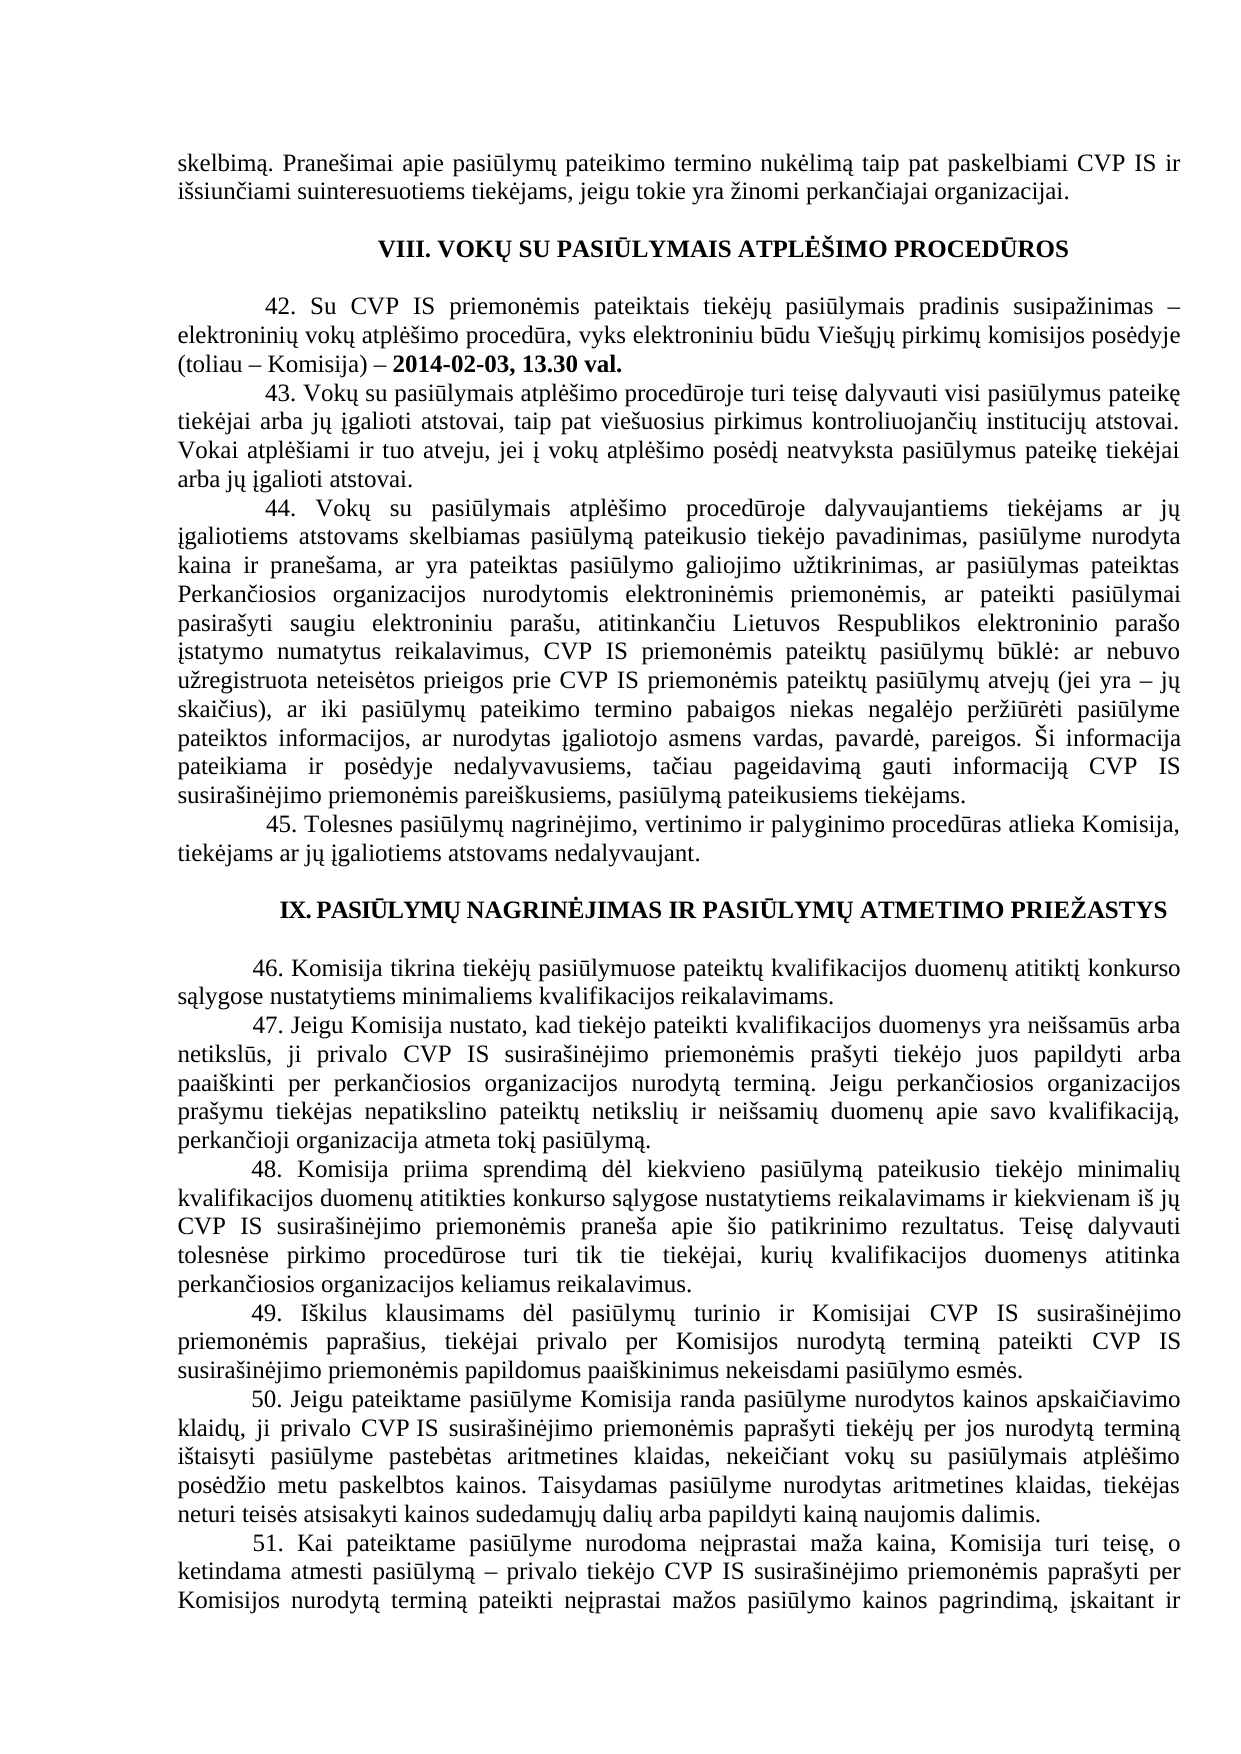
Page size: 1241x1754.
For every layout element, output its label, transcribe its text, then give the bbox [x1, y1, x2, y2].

text VIII. VOKŲ SU PASIŪLYMAIS ATPLĖŠIMO PROCEDŪROS [177, 234, 1181, 263]
text IX. PASIŪLYMŲ NAGRINĖJIMAS IR PASIŪLYMŲ ATMETIMO PRIEŽASTYS [177, 895, 1181, 924]
text 47. Jeigu Komisija nustato, kad tiekėjo pateikti kvalifikacijos duomenys yra neišsamūs arba netikslūs, ji privalo CVP IS susirašinėjimo priemonėmis prašyti tiekėjo juos papildyti arba paaiškinti per perkančiosios organizacijos nurodytą terminą. Jeigu perkančiosios organizacijos prašymu tiekėjas nepatikslino pateiktų netikslių ir neišsamių duomenų apie savo kvalifikaciją, perkančioji organizacija atmeta tokį pasiūlymą. [177, 1010, 1181, 1154]
text 44. Vokų su pasiūlymais atplėšimo procedūroje dalyvaujantiems tiekėjams ar jų įgaliotiems atstovams skelbiamas pasiūlymą pateikusio tiekėjo pavadinimas, pasiūlyme nurodyta kaina ir pranešama, ar yra pateiktas pasiūlymo galiojimo užtikrinimas, ar pasiūlymas pateiktas Perkančiosios organizacijos nurodytomis elektroninėmis priemonėmis, ar pateikti pasiūlymai pasirašyti saugiu elektroniniu parašu, atitinkančiu Lietuvos Respublikos elektroninio parašo įstatymo numatytus reikalavimus, CVP IS priemonėmis pateiktų pasiūlymų būklė: ar nebuvo užregistruota neteisėtos prieigos prie CVP IS priemonėmis pateiktų pasiūlymų atvejų (jei yra – jų skaičius), ar iki pasiūlymų pateikimo termino pabaigos niekas negalėjo peržiūrėti pasiūlyme pateiktos informacijos, ar nurodytas įgaliotojo asmens vardas, pavardė, pareigos. Ši informacija pateikiama ir posėdyje nedalyvavusiems, tačiau pageidavimą gauti informaciją CVP IS susirašinėjimo priemonėmis pareiškusiems, pasiūlymą pateikusiems tiekėjams. [177, 493, 1181, 809]
text skelbimą. Pranešimai apie pasiūlymų pateikimo termino nukėlimą taip pat paskelbiami CVP IS ir išsiunčiami suinteresuotiems tiekėjams, jeigu tokie yra žinomi perkančiajai organizacijai. [177, 148, 1181, 205]
text 51. Kai pateiktame pasiūlyme nurodoma neįprastai maža kaina, Komisija turi teisę, o ketindama atmesti pasiūlymą – privalo tiekėjo CVP IS susirašinėjimo priemonėmis paprašyti per Komisijos nurodytą terminą pateikti neįprastai mažos pasiūlymo kainos pagrindimą, įskaitant ir [177, 1528, 1181, 1614]
text 43. Vokų su pasiūlymais atplėšimo procedūroje turi teisę dalyvauti visi pasiūlymus pateikę tiekėjai arba jų įgalioti atstovai, taip pat viešuosius pirkimus kontroliuojančių institucijų atstovai. Vokai atplėšiami ir tuo atveju, jei į vokų atplėšimo posėdį neatvyksta pasiūlymus pateikę tiekėjai arba jų įgalioti atstovai. [177, 378, 1181, 493]
text 46. Komisija tikrina tiekėjų pasiūlymuose pateiktų kvalifikacijos duomenų atitiktį konkurso sąlygose nustatytiems minimaliems kvalifikacijos reikalavimams. [177, 953, 1181, 1010]
text 45. Tolesnes pasiūlymų nagrinėjimo, vertinimo ir palyginimo procedūras atlieka Komisija, tiekėjams ar jų įgaliotiems atstovams nedalyvaujant. [177, 809, 1181, 866]
text 50. Jeigu pateiktame pasiūlyme Komisija randa pasiūlyme nurodytos kainos apskaičiavimo klaidų, ji privalo CVP IS susirašinėjimo priemonėmis paprašyti tiekėjų per jos nurodytą terminą ištaisyti pasiūlyme pastebėtas aritmetines klaidas, nekeičiant vokų su pasiūlymais atplėšimo posėdžio metu paskelbtos kainos. Taisydamas pasiūlyme nurodytas aritmetines klaidas, tiekėjas neturi teisės atsisakyti kainos sudedamųjų dalių arba papildyti kainą naujomis dalimis. [177, 1384, 1181, 1528]
text 42. Su CVP IS priemonėmis pateiktais tiekėjų pasiūlymais pradinis susipažinimas – elektroninių vokų atplėšimo procedūra, vyks elektroniniu būdu Viešųjų pirkimų komisijos posėdyje (toliau – Komisija) – 2014-02-03, 13.30 val. [177, 291, 1181, 378]
text 49. Iškilus klausimams dėl pasiūlymų turinio ir Komisijai CVP IS susirašinėjimo priemonėmis paprašius, tiekėjai privalo per Komisijos nurodytą terminą pateikti CVP IS susirašinėjimo priemonėmis papildomus paaiškinimus nekeisdami pasiūlymo esmės. [177, 1298, 1181, 1384]
text 48. Komisija priima sprendimą dėl kiekvieno pasiūlymą pateikusio tiekėjo minimalių kvalifikacijos duomenų atitikties konkurso sąlygose nustatytiems reikalavimams ir kiekvienam iš jų CVP IS susirašinėjimo priemonėmis praneša apie šio patikrinimo rezultatus. Teisę dalyvauti tolesnėse pirkimo procedūrose turi tik tie tiekėjai, kurių kvalifikacijos duomenys atitinka perkančiosios organizacijos keliamus reikalavimus. [177, 1154, 1181, 1298]
